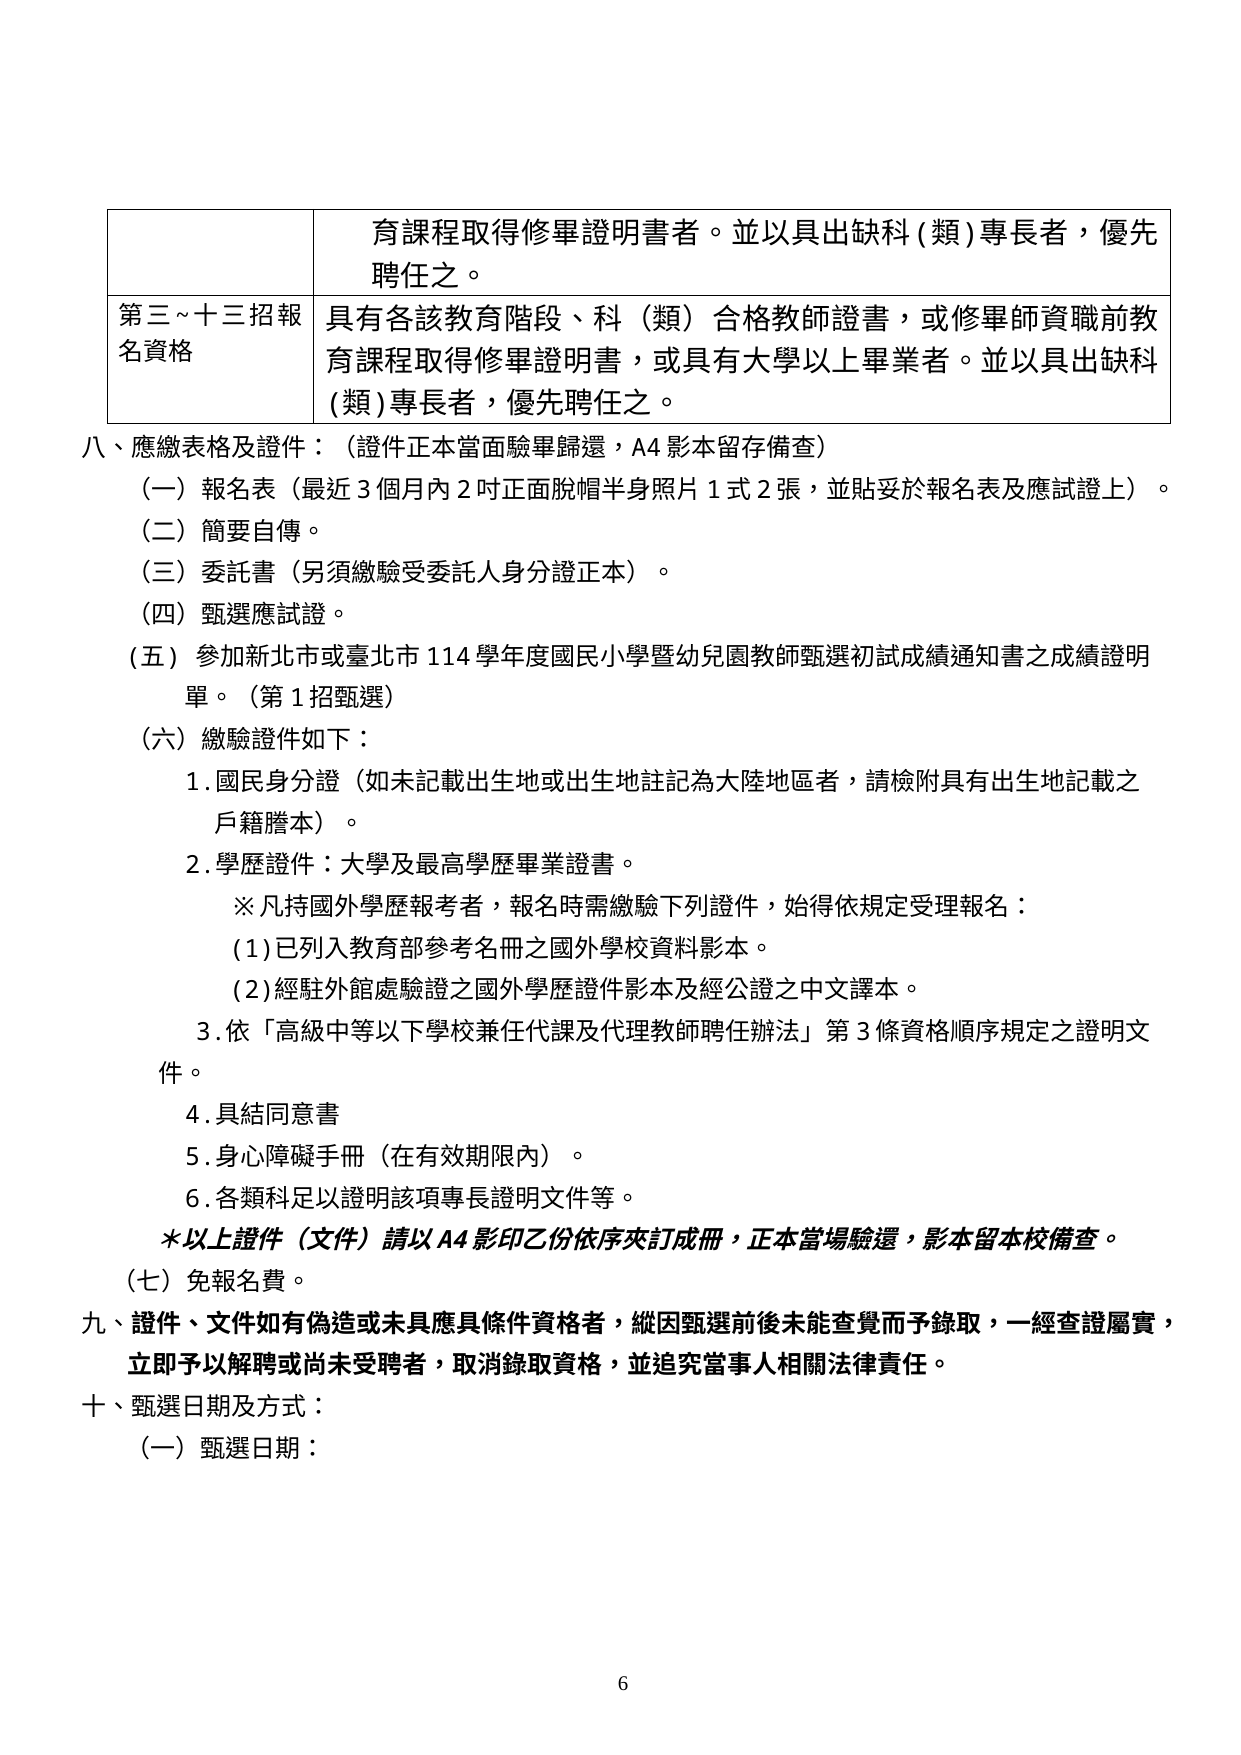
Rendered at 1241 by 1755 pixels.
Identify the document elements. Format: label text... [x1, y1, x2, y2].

text 1.國民身分證（如未記載出生地或出生地註記為大陸地區者，請檢附具有出生地記載之戶籍謄本）。 [185, 757, 1164, 841]
text (五) 參加新北市或臺北市114學年度國民小學暨幼兒園教師甄選初試成績通知書之成績證明單。（第1招甄選） [126, 632, 1164, 715]
text （三）委託書（另須繳驗受委託人身分證正本）。 [81, 548, 1164, 590]
text 2.學歷證件：大學及最高學歷畢業證書。 [185, 841, 1164, 882]
text 九、證件、文件如有偽造或未具應具條件資格者，縱因甄選前後未能查覺而予錄取，一經查證屬實，立即予以解聘或尚未受聘者，取消錄取資格，並追究當事人相關法律責任。 [81, 1299, 1164, 1382]
text （一）甄選日期： [126, 1424, 1164, 1466]
text (1)已列入教育部參考名冊之國外學校資料影本。 [81, 924, 1164, 966]
text （二）簡要自傳。 [81, 507, 1164, 548]
table_cell 第三~十三招報名資格 [108, 296, 313, 422]
text （一）報名表（最近3個月內2吋正面脫帽半身照片1式2張，並貼妥於報名表及應試證上）。 [81, 465, 1164, 507]
text （七）免報名費。 [81, 1257, 1164, 1299]
table_cell [108, 210, 313, 294]
text ※凡持國外學歷報考者，報名時需繳驗下列證件，始得依規定受理報名： [229, 882, 1164, 924]
text ＊以上證件（文件）請以A4影印乙份依序夾訂成冊，正本當場驗還，影本留本校備查。 [81, 1216, 1164, 1257]
text 6.各類科足以證明該項專長證明文件等。 [185, 1174, 1164, 1216]
table_cell 育課程取得修畢證明書者。並以具出缺科(類)專長者，優先聘任之。 [314, 210, 1170, 294]
text 十、甄選日期及方式： [81, 1382, 1164, 1424]
text （六）繳驗證件如下： [81, 716, 1164, 757]
text 4.具結同意書 [185, 1091, 1164, 1132]
text （四）甄選應試證。 [81, 590, 1164, 632]
text 八、應繳表格及證件：（證件正本當面驗畢歸還，A4影本留存備查） [81, 423, 1164, 465]
text 5.身心障礙手冊（在有效期限內）。 [185, 1132, 1164, 1174]
text 3.依「高級中等以下學校兼任代課及代理教師聘任辦法」第3條資格順序規定之證明文件。 [136, 1007, 1164, 1091]
text (2)經駐外館處驗證之國外學歷證件影本及經公證之中文譯本。 [81, 966, 1164, 1007]
table_cell 具有各該教育階段、科（類）合格教師證書，或修畢師資職前教育課程取得修畢證明書，或具有大學以上畢業者。並以具出缺科(類)專長者，優先聘任之。 [314, 296, 1170, 422]
